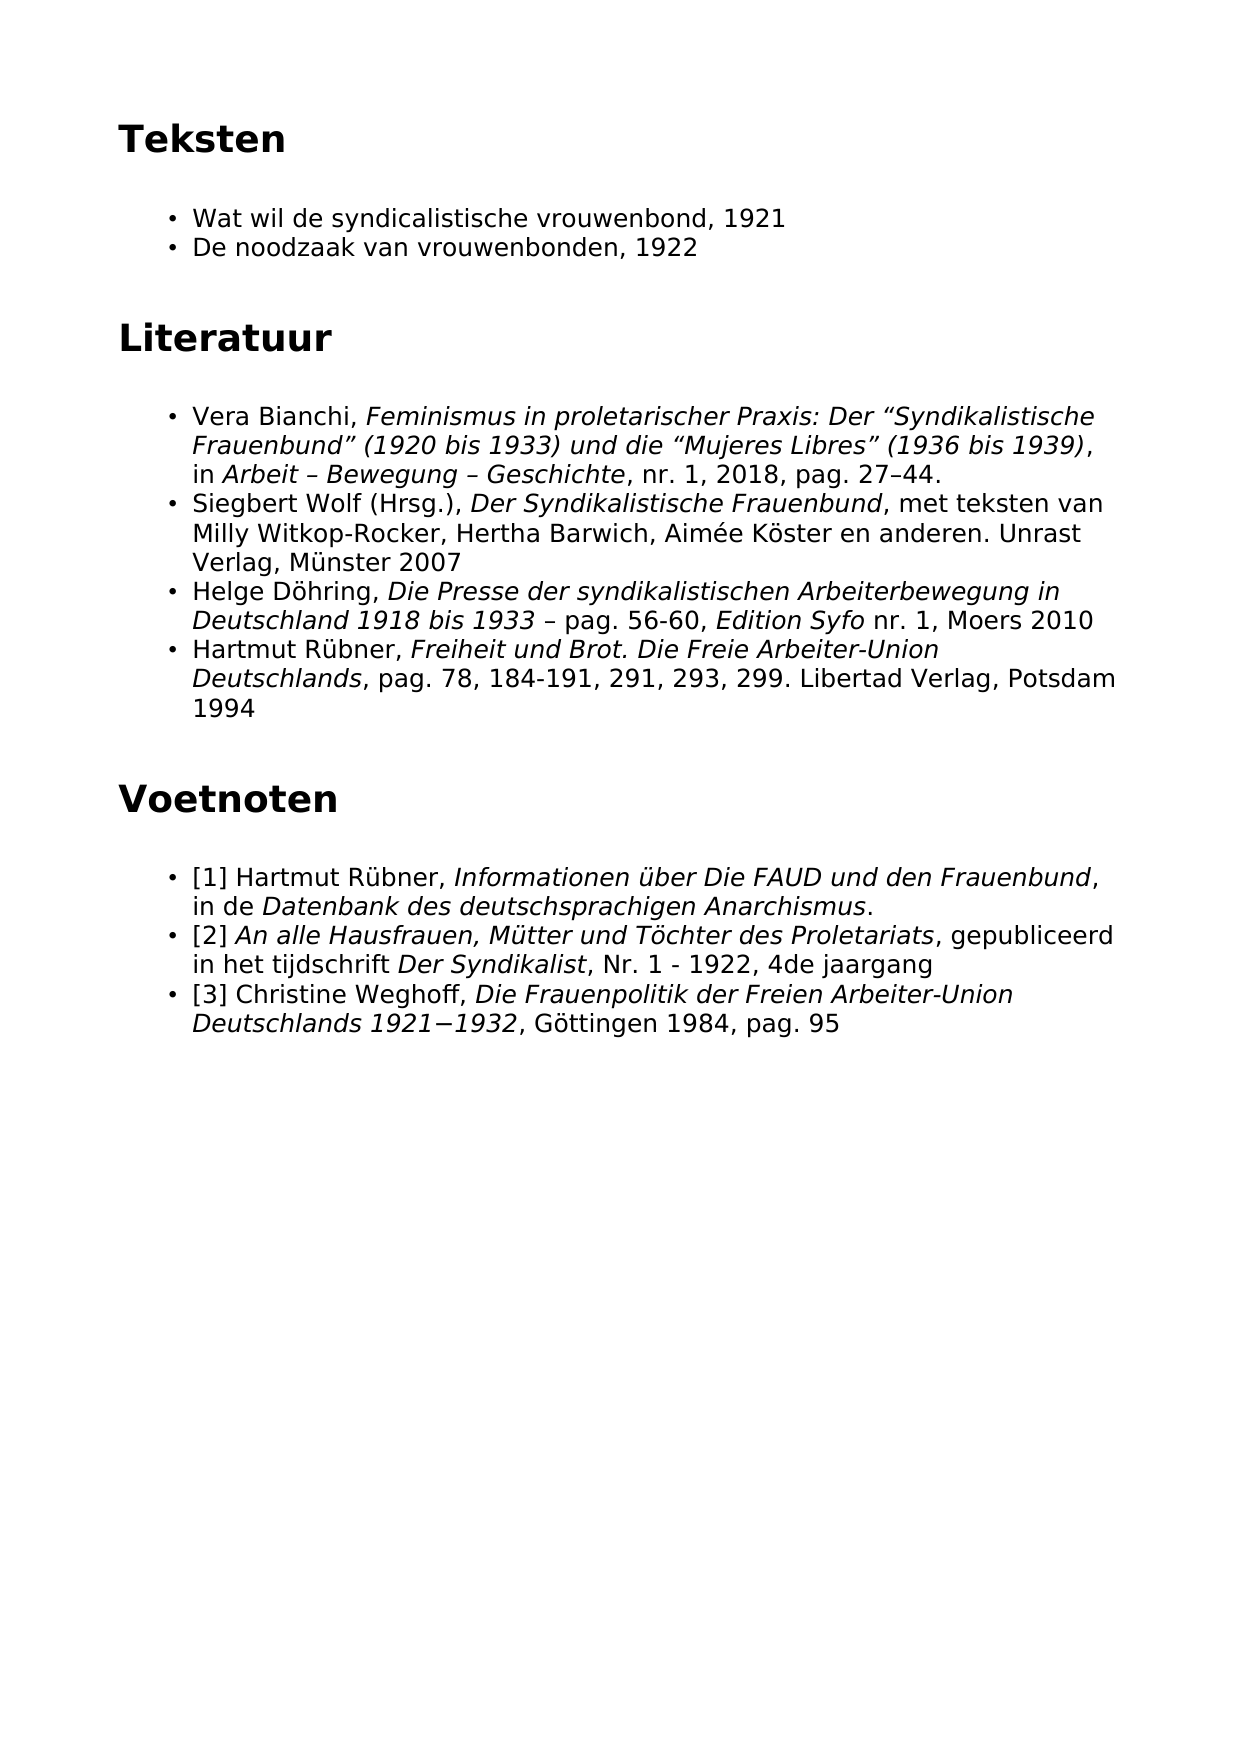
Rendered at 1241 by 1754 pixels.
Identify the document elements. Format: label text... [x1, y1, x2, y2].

list Hartmut Rübner, Freiheit und Brot. Die Freie Arbeiter-Union Deutschlands, pag. 78, 184-191, 291, 293, 299. Libertad Verlag, Potsdam 1994 [177, 636, 1122, 723]
subtitle Literatuur [118, 317, 1122, 360]
list De noodzaak van vrouwenbonden, 1922 [177, 233, 1122, 262]
list [3] Christine Weghoff, Die Frauenpolitik der Freien Arbeiter-Union Deutschlands 1921−1932, Göttingen 1984, pag. 95 [177, 980, 1122, 1038]
subtitle Voetnoten [118, 777, 1122, 821]
list Wat wil de syndicalistische vrouwenbond, 1921 [177, 204, 1122, 233]
subtitle Teksten [118, 118, 1122, 162]
list Vera Bianchi, Feminismus in proletarischer Praxis: Der “Syndikalistische Frauenbund” (1920 bis 1933) und die “Mujeres Libres” (1936 bis 1939), in Arbeit – Bewegung – Geschichte, nr. 1, 2018, pag. 27–44. [177, 402, 1122, 490]
list [1] Hartmut Rübner, Informationen über Die FAUD und den Frauenbund, in de Datenbank des deutschsprachigen Anarchismus. [177, 863, 1122, 921]
list [2] An alle Hausfrauen, Mütter und Töchter des Proletariats, gepubliceerd in het tijdschrift Der Syndikalist, Nr. 1 - 1922, 4de jaargang [177, 921, 1122, 980]
list Helge Döhring, Die Presse der syndikalistischen Arbeiterbewegung in Deutschland 1918 bis 1933 – pag. 56-60, Edition Syfo nr. 1, Moers 2010 [177, 577, 1122, 636]
list Siegbert Wolf (Hrsg.), Der Syndikalistische Frauenbund, met teksten van Milly Witkop-Rocker, Hertha Barwich, Aimée Köster en anderen. Unrast Verlag, Münster 2007 [177, 490, 1122, 577]
